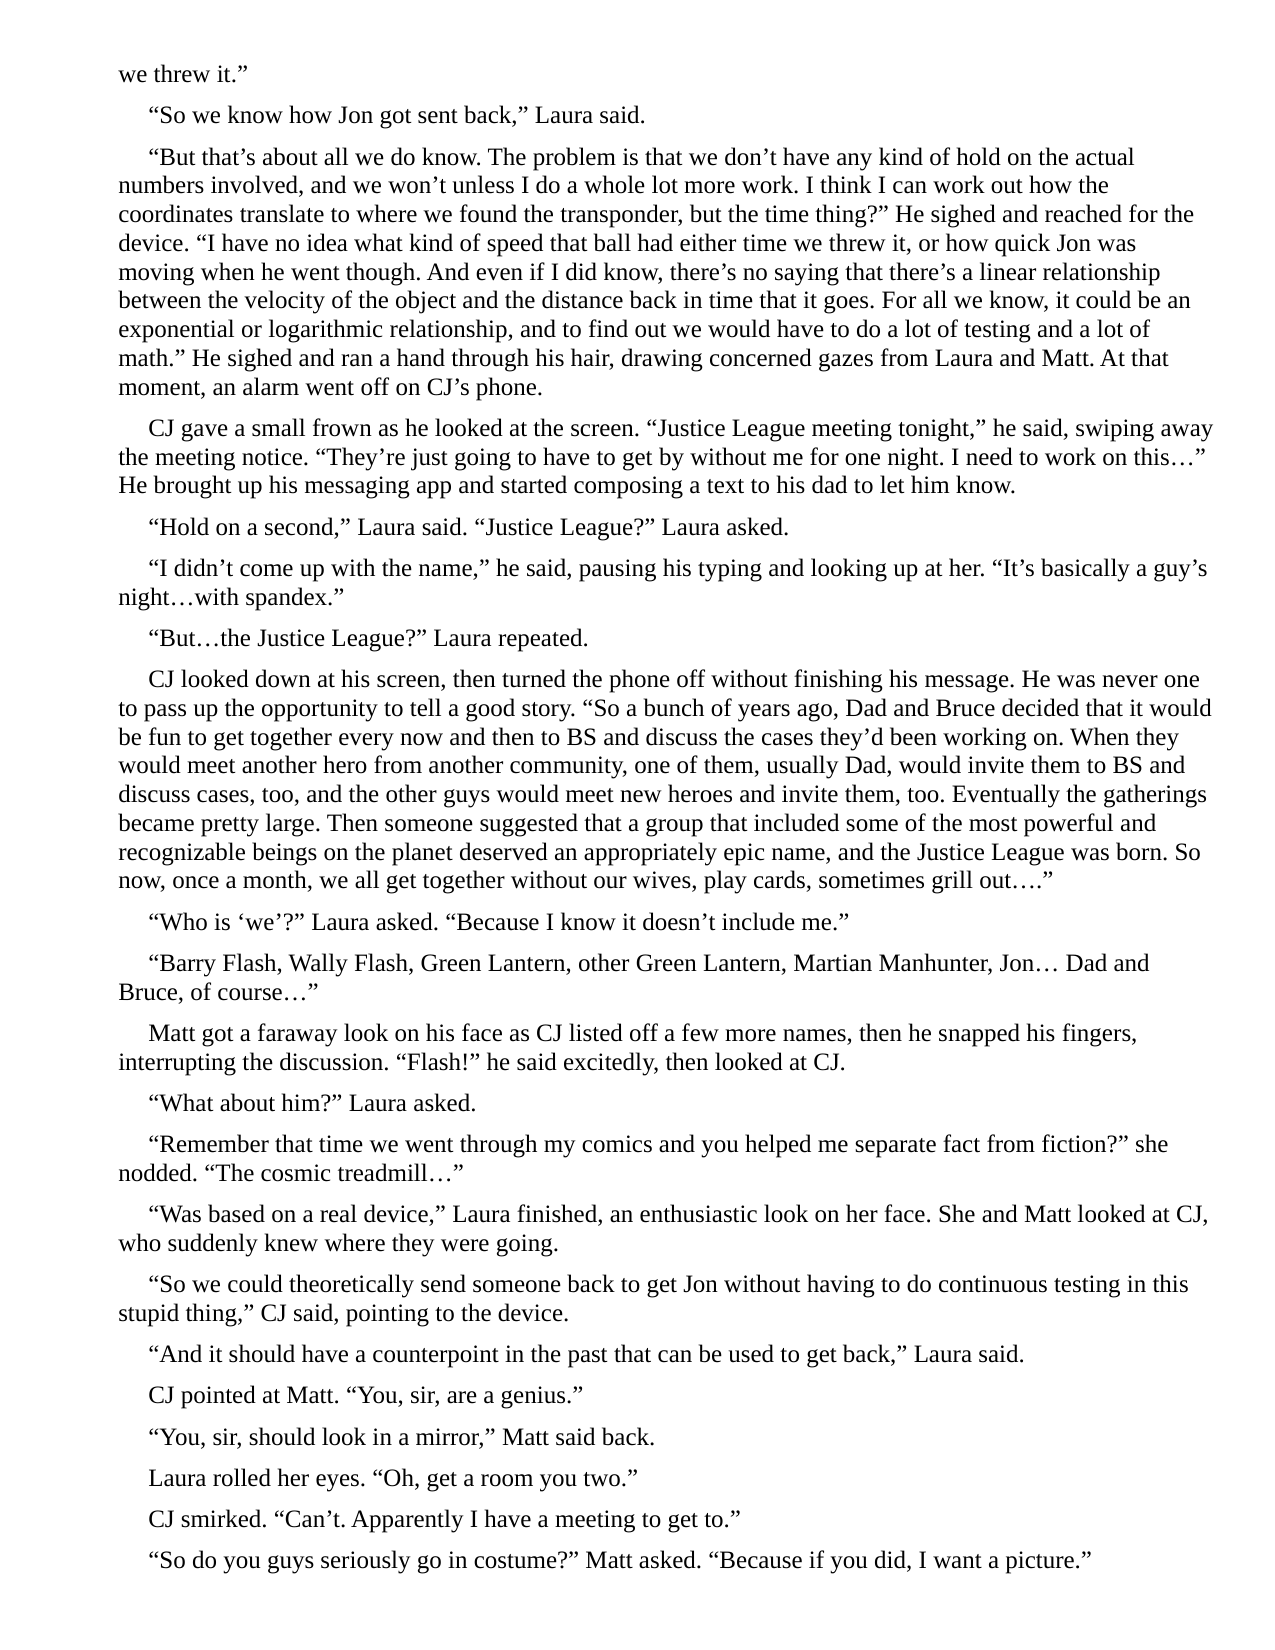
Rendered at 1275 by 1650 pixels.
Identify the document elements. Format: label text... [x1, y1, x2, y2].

text “So we know how Jon got sent back,” Laura said. [118, 100, 1216, 129]
text “Was based on a real device,” Laura finished, an enthusiastic look on her face. She and Matt looked at CJ, who suddenly knew where they were going. [118, 1199, 1216, 1257]
text we threw it.” [118, 59, 1216, 88]
text CJ smirked. “Can’t. Apparently I have a meeting to get to.” [118, 1504, 1216, 1533]
text “Who is ‘we’?” Laura asked. “Because I know it doesn’t include me.” [118, 907, 1216, 935]
text “So we could theoretically send someone back to get Jon without having to do continuous testing in this stupid thing,” CJ said, pointing to the device. [118, 1269, 1216, 1327]
text “Barry Flash, Wally Flash, Green Lantern, other Green Lantern, Martian Manhunter, Jon… Dad and Bruce, of course…” [118, 948, 1216, 1005]
text “I didn’t come up with the name,” he said, pausing his typing and looking up at her. “It’s basically a guy’s night…with spandex.” [118, 553, 1216, 610]
text “What about him?” Laura asked. [118, 1088, 1216, 1117]
text “And it should have a counterpoint in the past that can be used to get back,” Laura said. [118, 1339, 1216, 1368]
text CJ looked down at his screen, then turned the phone off without finishing his message. He was never one to pass up the opportunity to tell a good story. “So a bunch of years ago, Dad and Bruce decided that it would be fun to get together every now and then to BS and discuss the cases they’d been working on. When they would meet another hero from another community, one of them, usually Dad, would invite them to BS and discuss cases, too, and the other guys would meet new heroes and invite them, too. Eventually the gatherings became pretty large. Then someone suggested that a group that included some of the most powerful and recognizable beings on the planet deserved an appropriately epic name, and the Justice League was born. So now, once a month, we all get together without our wives, play cards, sometimes grill out….” [118, 664, 1216, 894]
text “But…the Justice League?” Laura repeated. [118, 623, 1216, 652]
text Laura rolled her eyes. “Oh, get a room you two.” [118, 1463, 1216, 1492]
text “Remember that time we went through my comics and you helped me separate fact from fiction?” she nodded. “The cosmic treadmill…” [118, 1129, 1216, 1187]
text Matt got a faraway look on his face as CJ listed off a few more names, then he snapped his fingers, interrupting the discussion. “Flash!” he said excitedly, then looked at CJ. [118, 1018, 1216, 1075]
text “So do you guys seriously go in costume?” Matt asked. “Because if you did, I want a picture.” [118, 1545, 1216, 1574]
text “You, sir, should look in a mirror,” Matt said back. [118, 1422, 1216, 1450]
text “Hold on a second,” Laura said. “Justice League?” Laura asked. [118, 512, 1216, 540]
text CJ pointed at Matt. “You, sir, are a genius.” [118, 1380, 1216, 1409]
text CJ gave a small frown as he looked at the screen. “Justice League meeting tonight,” he said, swiping away the meeting notice. “They’re just going to have to get by without me for one night. I need to work on this…” He brought up his messaging app and started composing a text to his dad to let him know. [118, 413, 1216, 499]
text “But that’s about all we do know. The problem is that we don’t have any kind of hold on the actual numbers involved, and we won’t unless I do a whole lot more work. I think I can work out how the coordinates translate to where we found the transponder, but the time thing?” He sighed and reached for the device. “I have no idea what kind of speed that ball had either time we threw it, or how quick Jon was moving when he went though. And even if I did know, there’s no saying that there’s a linear relationship between the velocity of the object and the distance back in time that it goes. For all we know, it could be an exponential or logarithmic relationship, and to find out we would have to do a lot of testing and a lot of math.” He sighed and ran a hand through his hair, drawing concerned gazes from Laura and Matt. At that moment, an alarm went off on CJ’s phone. [118, 142, 1216, 400]
